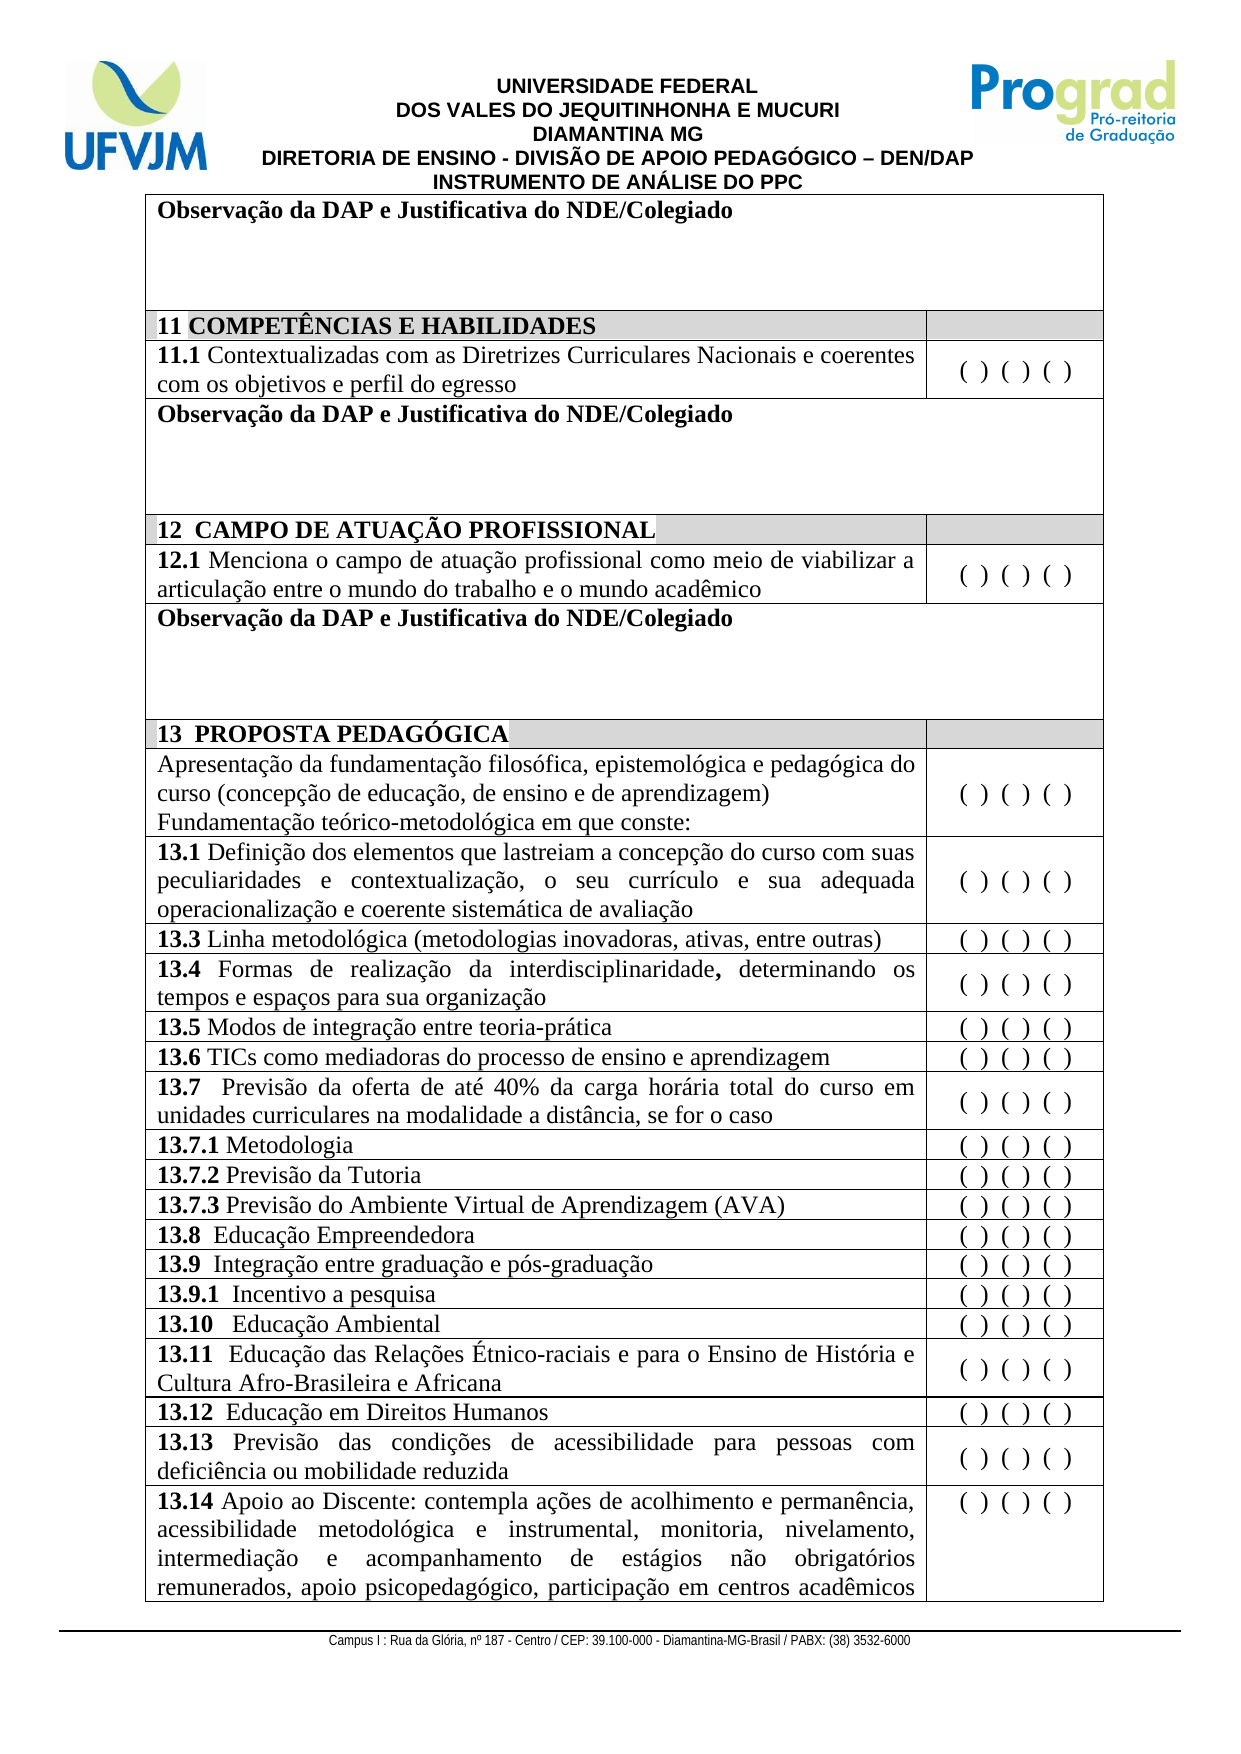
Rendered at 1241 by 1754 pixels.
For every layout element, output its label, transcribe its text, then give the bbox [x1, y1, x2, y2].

table_cell 13.9.1 Incentivo a pesquisa [146, 1279, 926, 1308]
table_cell ( ) ( ) ( ) [927, 954, 1103, 1011]
table_cell ( ) ( ) ( ) [927, 1339, 1103, 1396]
table_cell ( ) ( ) ( ) [927, 1309, 1103, 1338]
table_cell ( ) ( ) ( ) [927, 1427, 1103, 1485]
table_cell ( ) ( ) ( ) [927, 545, 1103, 602]
table_cell ( ) ( ) ( ) [927, 1130, 1103, 1159]
table_cell 13 PROPOSTA PEDAGÓGICA [146, 720, 926, 748]
table_cell 13.5 Modos de integração entre teoria-prática [146, 1012, 926, 1041]
table_cell ( ) ( ) ( ) [927, 1398, 1103, 1426]
table_cell 13.6 TICs como mediadoras do processo de ensino e aprendizagem [146, 1042, 926, 1071]
table_cell 13.10 Educação Ambiental [146, 1309, 926, 1338]
table_cell ( ) ( ) ( ) [927, 749, 1103, 836]
table_cell 13.4 Formas de realização da interdisciplinaridade, determinando os tempos e espaços para sua organização [146, 954, 926, 1011]
table_cell ( ) ( ) ( ) [927, 837, 1103, 923]
table_cell 12.1 Menciona o campo de atuação profissional como meio de viabilizar a articulação entre o mundo do trabalho e o mundo acadêmico [146, 545, 926, 602]
table_cell ( ) ( ) ( ) [927, 1486, 1103, 1601]
table_cell 13.7.3 Previsão do Ambiente Virtual de Aprendizagem (AVA) [146, 1190, 926, 1219]
table_cell 12 CAMPO DE ATUAÇÃO PROFISSIONAL [146, 515, 926, 544]
table_cell 13.13 Previsão das condições de acessibilidade para pessoas com deficiência ou mobilidade reduzida [146, 1427, 926, 1485]
table_cell ( ) ( ) ( ) [927, 924, 1103, 953]
table_cell ( ) ( ) ( ) [927, 1190, 1103, 1219]
table_cell ( ) ( ) ( ) [927, 1160, 1103, 1189]
table_cell 13.12 Educação em Direitos Humanos [146, 1398, 926, 1426]
table_cell 13.1 Definição dos elementos que lastreiam a concepção do curso com suas peculiaridades e contextualização, o seu currículo e sua adequada operacionalização e coerente sistemática de avaliação [146, 837, 926, 923]
table_cell 11.1 Contextualizadas com as Diretrizes Curriculares Nacionais e coerentes com os objetivos e perfil do egresso [146, 341, 926, 398]
table_cell 13.7.2 Previsão da Tutoria [146, 1160, 926, 1189]
table_cell 11 COMPETÊNCIAS E HABILIDADES [146, 311, 926, 339]
table_cell Observação da DAP e Justificativa do NDE/Colegiado [146, 399, 1103, 514]
table_cell Observação da DAP e Justificativa do NDE/Colegiado [146, 604, 1103, 718]
table_cell ( ) ( ) ( ) [927, 1012, 1103, 1041]
table_cell [927, 720, 1103, 748]
table_cell 13.3 Linha metodológica (metodologias inovadoras, ativas, entre outras) [146, 924, 926, 953]
table_cell Apresentação da fundamentação filosófica, epistemológica e pedagógica do curso (concepção de educação, de ensino e de aprendizagem) Fundamentação teórico-metodológica em que conste: [146, 749, 926, 836]
table_cell Observação da DAP e Justificativa do NDE/Colegiado [146, 195, 1103, 310]
table_cell ( ) ( ) ( ) [927, 1279, 1103, 1308]
table_cell 13.7 Previsão da oferta de até 40% da carga horária total do curso em unidades curriculares na modalidade a distância, se for o caso [146, 1072, 926, 1129]
table_cell ( ) ( ) ( ) [927, 1072, 1103, 1129]
table_cell [927, 311, 1103, 339]
table_cell ( ) ( ) ( ) [927, 1250, 1103, 1278]
table_cell 13.7.1 Metodologia [146, 1130, 926, 1159]
table_cell ( ) ( ) ( ) [927, 1220, 1103, 1248]
table_cell ( ) ( ) ( ) [927, 1042, 1103, 1071]
table_cell 13.8 Educação Empreendedora [146, 1220, 926, 1248]
table_cell [927, 515, 1103, 544]
table_cell 13.14 Apoio ao Discente: contempla ações de acolhimento e permanência, acessibilidade metodológica e instrumental, monitoria, nivelamento, intermediação e acompanhamento de estágios não obrigatórios remunerados, apoio psicopedagógico, participação em centros acadêmicos [146, 1486, 926, 1601]
table_cell 13.11 Educação das Relações Étnico-raciais e para o Ensino de História e Cultura Afro-Brasileira e Africana [146, 1339, 926, 1396]
table_cell 13.9 Integração entre graduação e pós-graduação [146, 1250, 926, 1278]
table_cell ( ) ( ) ( ) [927, 341, 1103, 398]
